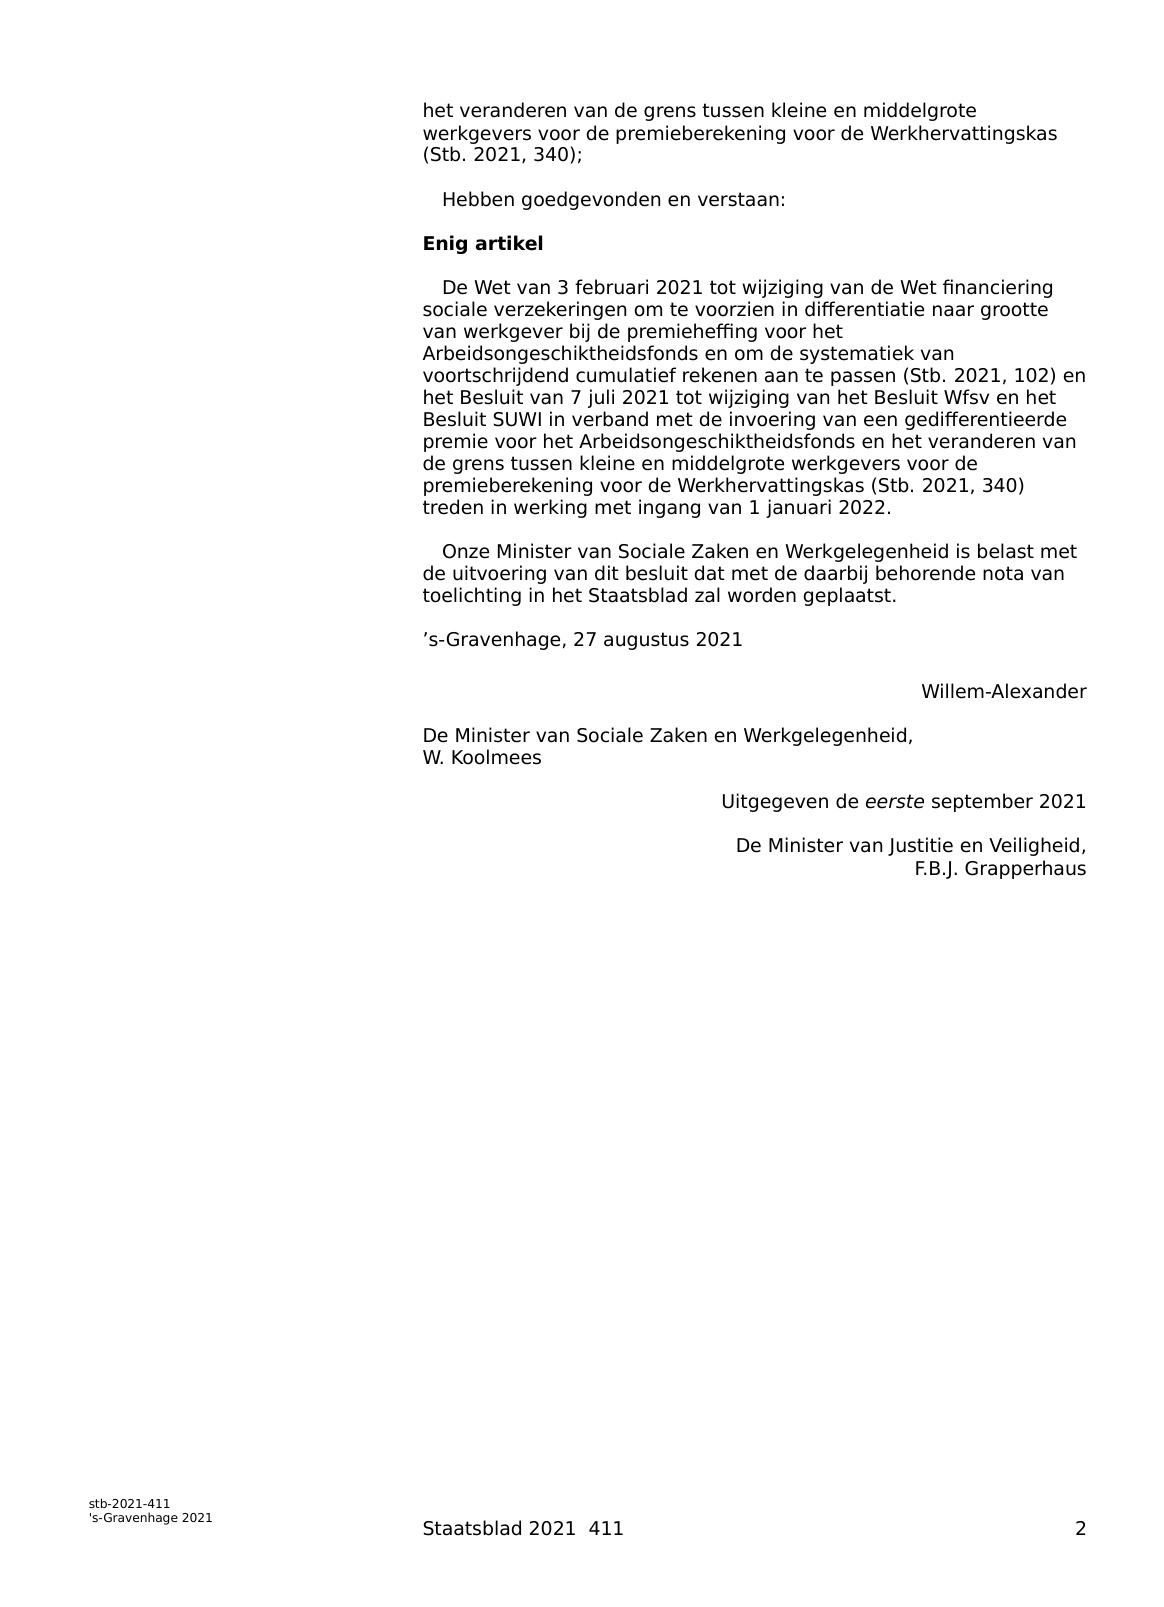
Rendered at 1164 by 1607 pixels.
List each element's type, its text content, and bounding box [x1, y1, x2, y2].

text Willem-Alexander [422, 681, 1087, 703]
text De Minister van Justitie en Veiligheid, F.B.J. Grapperhaus [422, 835, 1087, 879]
text De Minister van Sociale Zaken en Werkgelegenheid, W. Koolmees [422, 725, 1087, 769]
text Onze Minister van Sociale Zaken en Werkgelegenheid is belast met de uitvoering van dit besluit dat met de daarbij behorende nota van toelichting in het Staatsblad zal worden geplaatst. [422, 541, 1087, 607]
subtitle Enig artikel [422, 233, 1087, 255]
text het veranderen van de grens tussen kleine en middelgrote werkgevers voor de premieberekening voor de Werkhervattingskas (Stb. 2021, 340); [422, 100, 1087, 166]
text ’s-Gravenhage, 27 augustus 2021 [422, 629, 1087, 651]
text Uitgegeven de eerste september 2021 [422, 791, 1087, 813]
text stb-2021-411 [88, 1497, 323, 1511]
text Hebben goedgevonden en verstaan: [422, 188, 1087, 211]
text De Wet van 3 februari 2021 tot wijziging van de Wet financiering sociale verzekeringen om te voorzien in differentiatie naar grootte van werkgever bij de premieheffing voor het Arbeidsongeschiktheidsfonds en om de systematiek van voortschrijdend cumulatief rekenen aan te passen (Stb. 2021, 102) en het Besluit van 7 juli 2021 tot wijziging van het Besluit Wfsv en het Besluit SUWI in verband met de invoering van een gedifferentieerde premie voor het Arbeidsongeschiktheidsfonds en het veranderen van de grens tussen kleine en middelgrote werkgevers voor de premieberekening voor de Werkhervattingskas (Stb. 2021, 340) treden in werking met ingang van 1 januari 2022. [422, 277, 1087, 519]
text 's-Gravenhage 2021 [88, 1511, 323, 1525]
